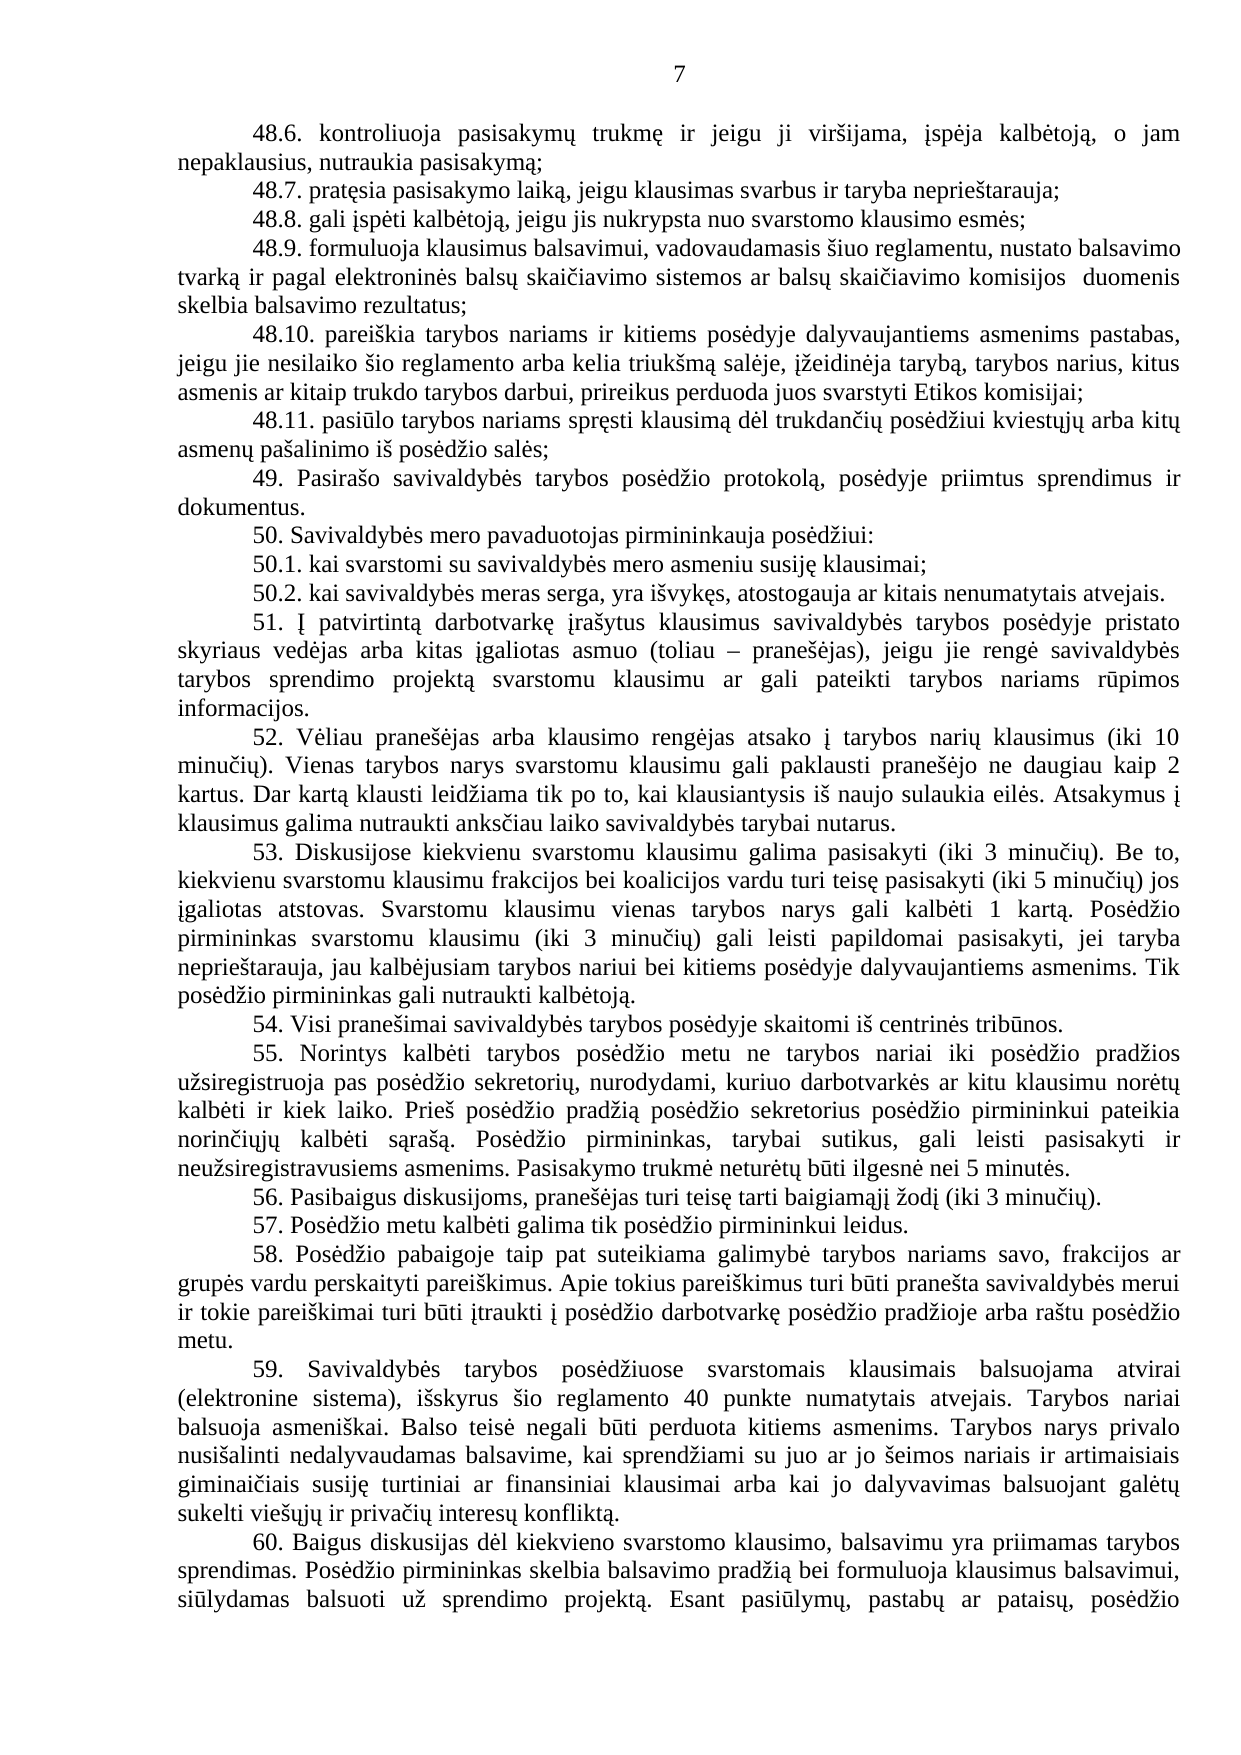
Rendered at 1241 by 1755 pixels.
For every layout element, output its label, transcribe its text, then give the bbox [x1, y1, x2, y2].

text 48.9. formuluoja klausimus balsavimui, vadovaudamasis šiuo reglamentu, nustato balsavimo tvarką ir pagal elektroninės balsų skaičiavimo sistemos ar balsų skaičiavimo komisijos duomenis skelbia balsavimo rezultatus; [177, 233, 1181, 319]
text 48.6. kontroliuoja pasisakymų trukmę ir jeigu ji viršijama, įspėja kalbėtoją, o jam nepaklausius, nutraukia pasisakymą; [177, 118, 1181, 176]
text 56. Pasibaigus diskusijoms, pranešėjas turi teisę tarti baigiamąjį žodį (iki 3 minučių). [177, 1182, 1181, 1211]
text 52. Vėliau pranešėjas arba klausimo rengėjas atsako į tarybos narių klausimus (iki 10 minučių). Vienas tarybos narys svarstomu klausimu gali paklausti pranešėjo ne daugiau kaip 2 kartus. Dar kartą klausti leidžiama tik po to, kai klausiantysis iš naujo sulaukia eilės. Atsakymus į klausimus galima nutraukti anksčiau laiko savivaldybės tarybai nutarus. [177, 722, 1181, 837]
text 50.1. kai svarstomi su savivaldybės mero asmeniu susiję klausimai; [177, 549, 1181, 578]
text 48.10. pareiškia tarybos nariams ir kitiems posėdyje dalyvaujantiems asmenims pastabas, jeigu jie nesilaiko šio reglamento arba kelia triukšmą salėje, įžeidinėja tarybą, tarybos narius, kitus asmenis ar kitaip trukdo tarybos darbui, prireikus perduoda juos svarstyti Etikos komisijai; [177, 319, 1181, 406]
text 48.7. pratęsia pasisakymo laiką, jeigu klausimas svarbus ir taryba neprieštarauja; [177, 176, 1181, 204]
text 58. Posėdžio pabaigoje taip pat suteikiama galimybė tarybos nariams savo, frakcijos ar grupės vardu perskaityti pareiškimus. Apie tokius pareiškimus turi būti pranešta savivaldybės merui ir tokie pareiškimai turi būti įtraukti į posėdžio darbotvarkę posėdžio pradžioje arba raštu posėdžio metu. [177, 1239, 1181, 1354]
text 55. Norintys kalbėti tarybos posėdžio metu ne tarybos nariai iki posėdžio pradžios užsiregistruoja pas posėdžio sekretorių, nurodydami, kuriuo darbotvarkės ar kitu klausimu norėtų kalbėti ir kiek laiko. Prieš posėdžio pradžią posėdžio sekretorius posėdžio pirmininkui pateikia norinčiųjų kalbėti sąrašą. Posėdžio pirmininkas, tarybai sutikus, gali leisti pasisakyti ir neužsiregistravusiems asmenims. Pasisakymo trukmė neturėtų būti ilgesnė nei 5 minutės. [177, 1038, 1181, 1182]
text 49. Pasirašo savivaldybės tarybos posėdžio protokolą, posėdyje priimtus sprendimus ir dokumentus. [177, 463, 1181, 521]
text 48.8. gali įspėti kalbėtoją, jeigu jis nukrypsta nuo svarstomo klausimo esmės; [177, 204, 1181, 233]
text 51. Į patvirtintą darbotvarkę įrašytus klausimus savivaldybės tarybos posėdyje pristato skyriaus vedėjas arba kitas įgaliotas asmuo (toliau – pranešėjas), jeigu jie rengė savivaldybės tarybos sprendimo projektą svarstomu klausimu ar gali pateikti tarybos nariams rūpimos informacijos. [177, 607, 1181, 722]
text 50.2. kai savivaldybės meras serga, yra išvykęs, atostogauja ar kitais nenumatytais atvejais. [177, 578, 1181, 607]
text 57. Posėdžio metu kalbėti galima tik posėdžio pirmininkui leidus. [177, 1211, 1181, 1239]
text 60. Baigus diskusijas dėl kiekvieno svarstomo klausimo, balsavimu yra priimamas tarybos sprendimas. Posėdžio pirmininkas skelbia balsavimo pradžią bei formuluoja klausimus balsavimui, siūlydamas balsuoti už sprendimo projektą. Esant pasiūlymų, pastabų ar pataisų, posėdžio [177, 1527, 1181, 1613]
text 54. Visi pranešimai savivaldybės tarybos posėdyje skaitomi iš centrinės tribūnos. [177, 1009, 1181, 1038]
text 53. Diskusijose kiekvienu svarstomu klausimu galima pasisakyti (iki 3 minučių). Be to, kiekvienu svarstomu klausimu frakcijos bei koalicijos vardu turi teisę pasisakyti (iki 5 minučių) jos įgaliotas atstovas. Svarstomu klausimu vienas tarybos narys gali kalbėti 1 kartą. Posėdžio pirmininkas svarstomu klausimu (iki 3 minučių) gali leisti papildomai pasisakyti, jei taryba neprieštarauja, jau kalbėjusiam tarybos nariui bei kitiems posėdyje dalyvaujantiems asmenims. Tik posėdžio pirmininkas gali nutraukti kalbėtoją. [177, 837, 1181, 1009]
text 50. Savivaldybės mero pavaduotojas pirmininkauja posėdžiui: [177, 521, 1181, 549]
text 59. Savivaldybės tarybos posėdžiuose svarstomais klausimais balsuojama atvirai (elektronine sistema), išskyrus šio reglamento 40 punkte numatytais atvejais. Tarybos nariai balsuoja asmeniškai. Balso teisė negali būti perduota kitiems asmenims. Tarybos narys privalo nusišalinti nedalyvaudamas balsavime, kai sprendžiami su juo ar jo šeimos nariais ir artimaisiais giminaičiais susiję turtiniai ar finansiniai klausimai arba kai jo dalyvavimas balsuojant galėtų sukelti viešųjų ir privačių interesų konfliktą. [177, 1354, 1181, 1527]
text 48.11. pasiūlo tarybos nariams spręsti klausimą dėl trukdančių posėdžiui kviestųjų arba kitų asmenų pašalinimo iš posėdžio salės; [177, 406, 1181, 463]
